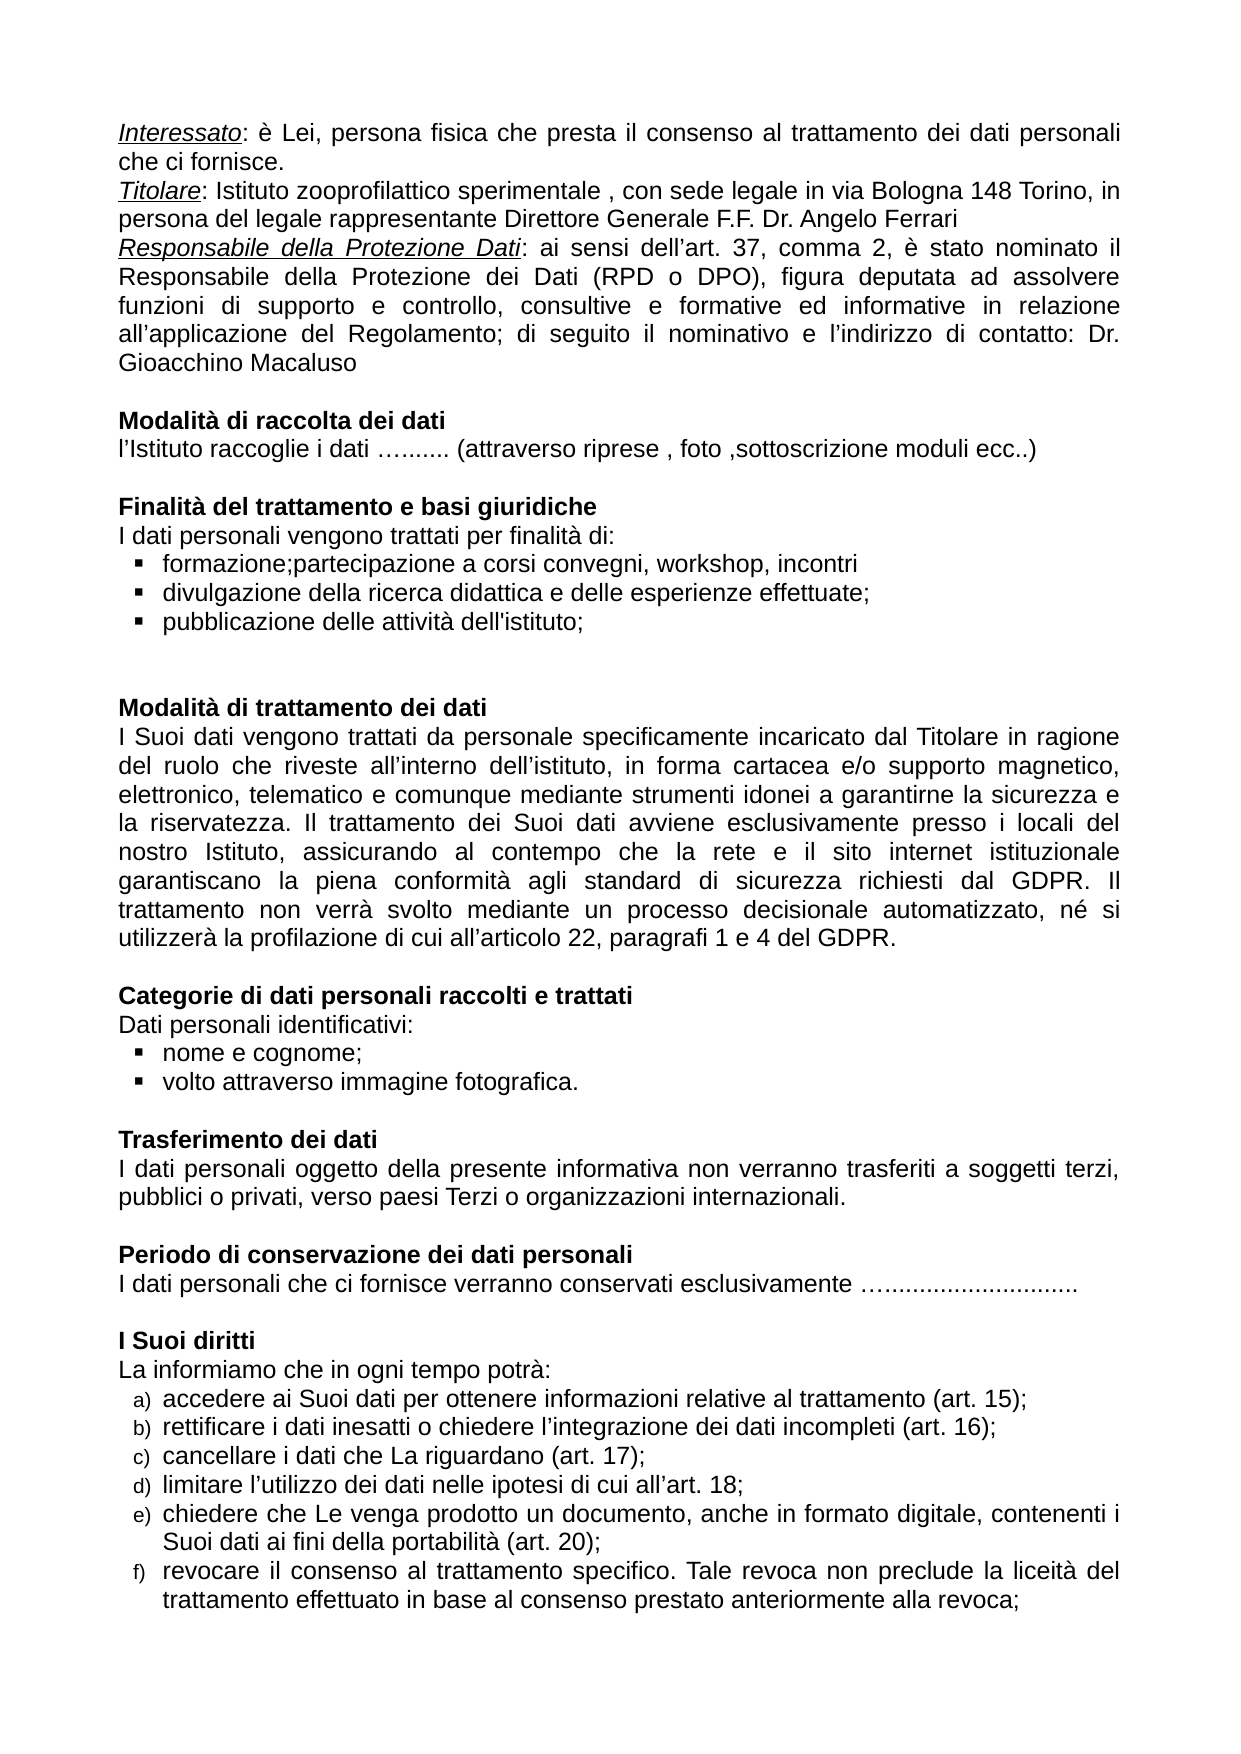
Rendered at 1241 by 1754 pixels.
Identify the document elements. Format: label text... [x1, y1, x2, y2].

text Dati personali identificativi: [118, 1010, 1122, 1038]
text Trasferimento dei dati [118, 1125, 1122, 1154]
list volto attraverso immagine fotografica. [133, 1067, 1122, 1096]
text Modalità di raccolta dei dati [118, 406, 1122, 434]
text Periodo di conservazione dei dati personali [118, 1240, 1122, 1269]
text l’Istituto raccoglie i dati …....... (attraverso riprese , foto ,sottoscrizione moduli ecc..) [118, 434, 1122, 463]
text I Suoi dati vengono trattati da personale specificamente incaricato dal Titolare in ragione del ruolo che riveste all’interno dell’istituto, in forma cartacea e/o supporto magnetico, elettronico, telematico e comunque mediante strumenti idonei a garantirne la sicurezza e la riservatezza. Il trattamento dei Suoi dati avviene esclusivamente presso i locali del nostro Istituto, assicurando al contempo che la rete e il sito internet istituzionale garantiscano la piena conformità agli standard di sicurezza richiesti dal GDPR. Il trattamento non verrà svolto mediante un processo decisionale automatizzato, né si utilizzerà la profilazione di cui all’articolo 22, paragrafi 1 e 4 del GDPR. [118, 722, 1122, 952]
list formazione;partecipazione a corsi convegni, workshop, incontri [133, 549, 1122, 578]
text I dati personali che ci fornisce verranno conservati esclusivamente …............................ [118, 1269, 1122, 1297]
text Modalità di trattamento dei dati [118, 693, 1122, 722]
list divulgazione della ricerca didattica e delle esperienze effettuate; [133, 578, 1122, 607]
text I dati personali vengono trattati per finalità di: [118, 521, 1122, 549]
list chiedere che Le venga prodotto un documento, anche in formato digitale, contenenti i Suoi dati ai fini della portabilità (art. 20); [133, 1499, 1122, 1556]
text Finalità del trattamento e basi giuridiche [118, 492, 1122, 521]
text Interessato: è Lei, persona fisica che presta il consenso al trattamento dei dati personali che ci fornisce. [118, 118, 1122, 176]
list accedere ai Suoi dati per ottenere informazioni relative al trattamento (art. 15); [133, 1384, 1122, 1412]
text Responsabile della Protezione Dati: ai sensi dell’art. 37, comma 2, è stato nominato il Responsabile della Protezione dei Dati (RPD o DPO), figura deputata ad assolvere funzioni di supporto e controllo, consultive e formative ed informative in relazione all’applicazione del Regolamento; di seguito il nominativo e l’indirizzo di contatto: Dr. Gioacchino Macaluso [118, 233, 1122, 377]
list revocare il consenso al trattamento specifico. Tale revoca non preclude la liceità del trattamento effettuato in base al consenso prestato anteriormente alla revoca; [133, 1556, 1122, 1614]
text Titolare: Istituto zooprofilattico sperimentale , con sede legale in via Bologna 148 Torino, in persona del legale rappresentante Direttore Generale F.F. Dr. Angelo Ferrari [118, 176, 1122, 233]
list nome e cognome; [133, 1038, 1122, 1067]
list pubblicazione delle attività dell'istituto; [133, 607, 1122, 636]
text I Suoi diritti [118, 1326, 1122, 1355]
text La informiamo che in ogni tempo potrà: [118, 1355, 1122, 1384]
text Categorie di dati personali raccolti e trattati [118, 981, 1122, 1010]
text I dati personali oggetto della presente informativa non verranno trasferiti a soggetti terzi, pubblici o privati, verso paesi Terzi o organizzazioni internazionali. [118, 1154, 1122, 1211]
list limitare l’utilizzo dei dati nelle ipotesi di cui all’art. 18; [133, 1470, 1122, 1499]
list rettificare i dati inesatti o chiedere l’integrazione dei dati incompleti (art. 16); [133, 1412, 1122, 1441]
list cancellare i dati che La riguardano (art. 17); [133, 1441, 1122, 1470]
